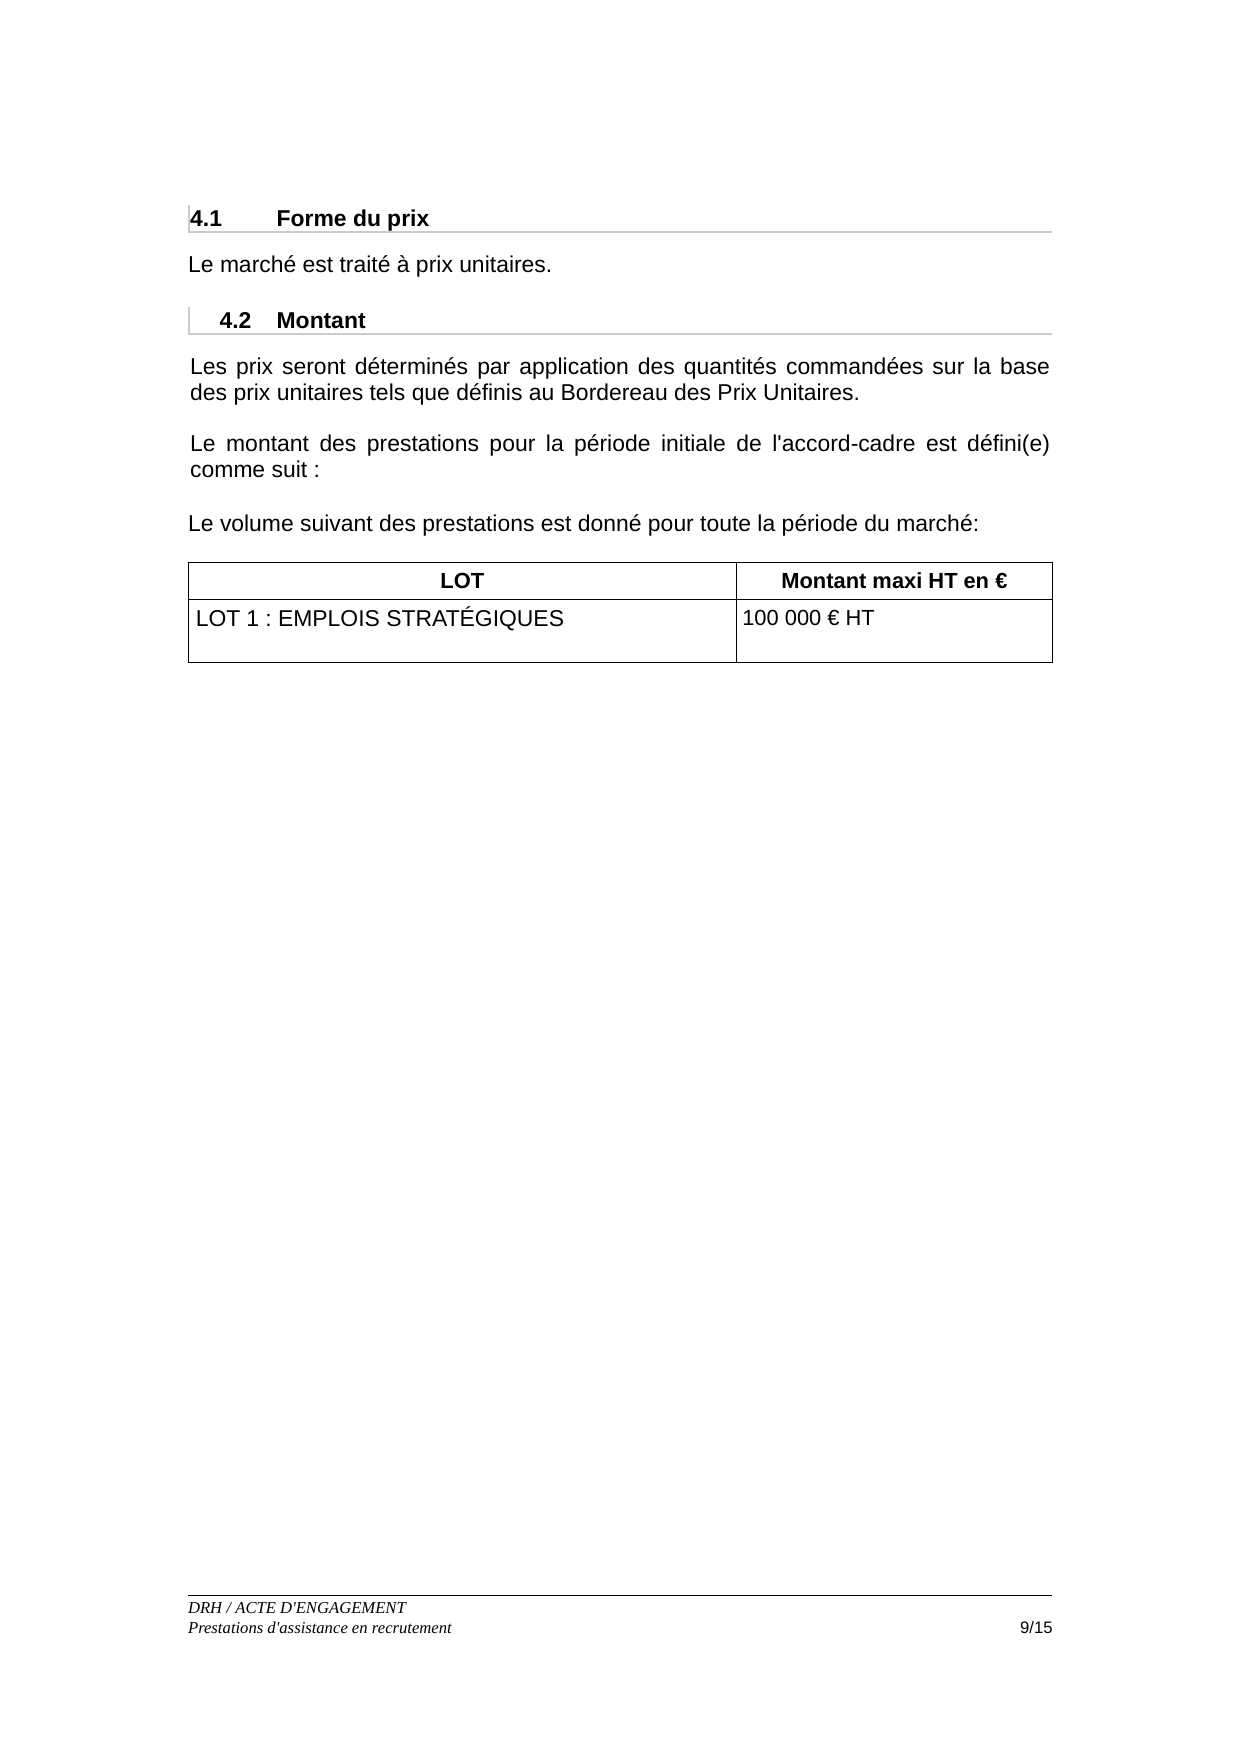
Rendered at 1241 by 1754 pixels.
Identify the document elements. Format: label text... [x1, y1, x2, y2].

table_cell 100 000 € HT [737, 600, 1052, 662]
subtitle Forme du prix [188, 204, 1052, 231]
table_cell LOT 1 : EMPLOIS STRATÉGIQUES [189, 600, 736, 662]
subtitle Montant [190, 307, 1052, 333]
text Le marché est traité à prix unitaires. [188, 251, 1052, 277]
text Les prix seront déterminés par application des quantités commandées sur la base des prix unitaires tels que définis au Bordereau des Prix Unitaires. [190, 353, 1050, 405]
text Le volume suivant des prestations est donné pour toute la période du marché: [188, 509, 1052, 536]
table_header Montant maxi HT en € [737, 563, 1052, 599]
table_header LOT [189, 563, 736, 599]
text Le montant des prestations pour la période initiale de l'accord-cadre est défini(e) comme suit : [190, 430, 1050, 483]
